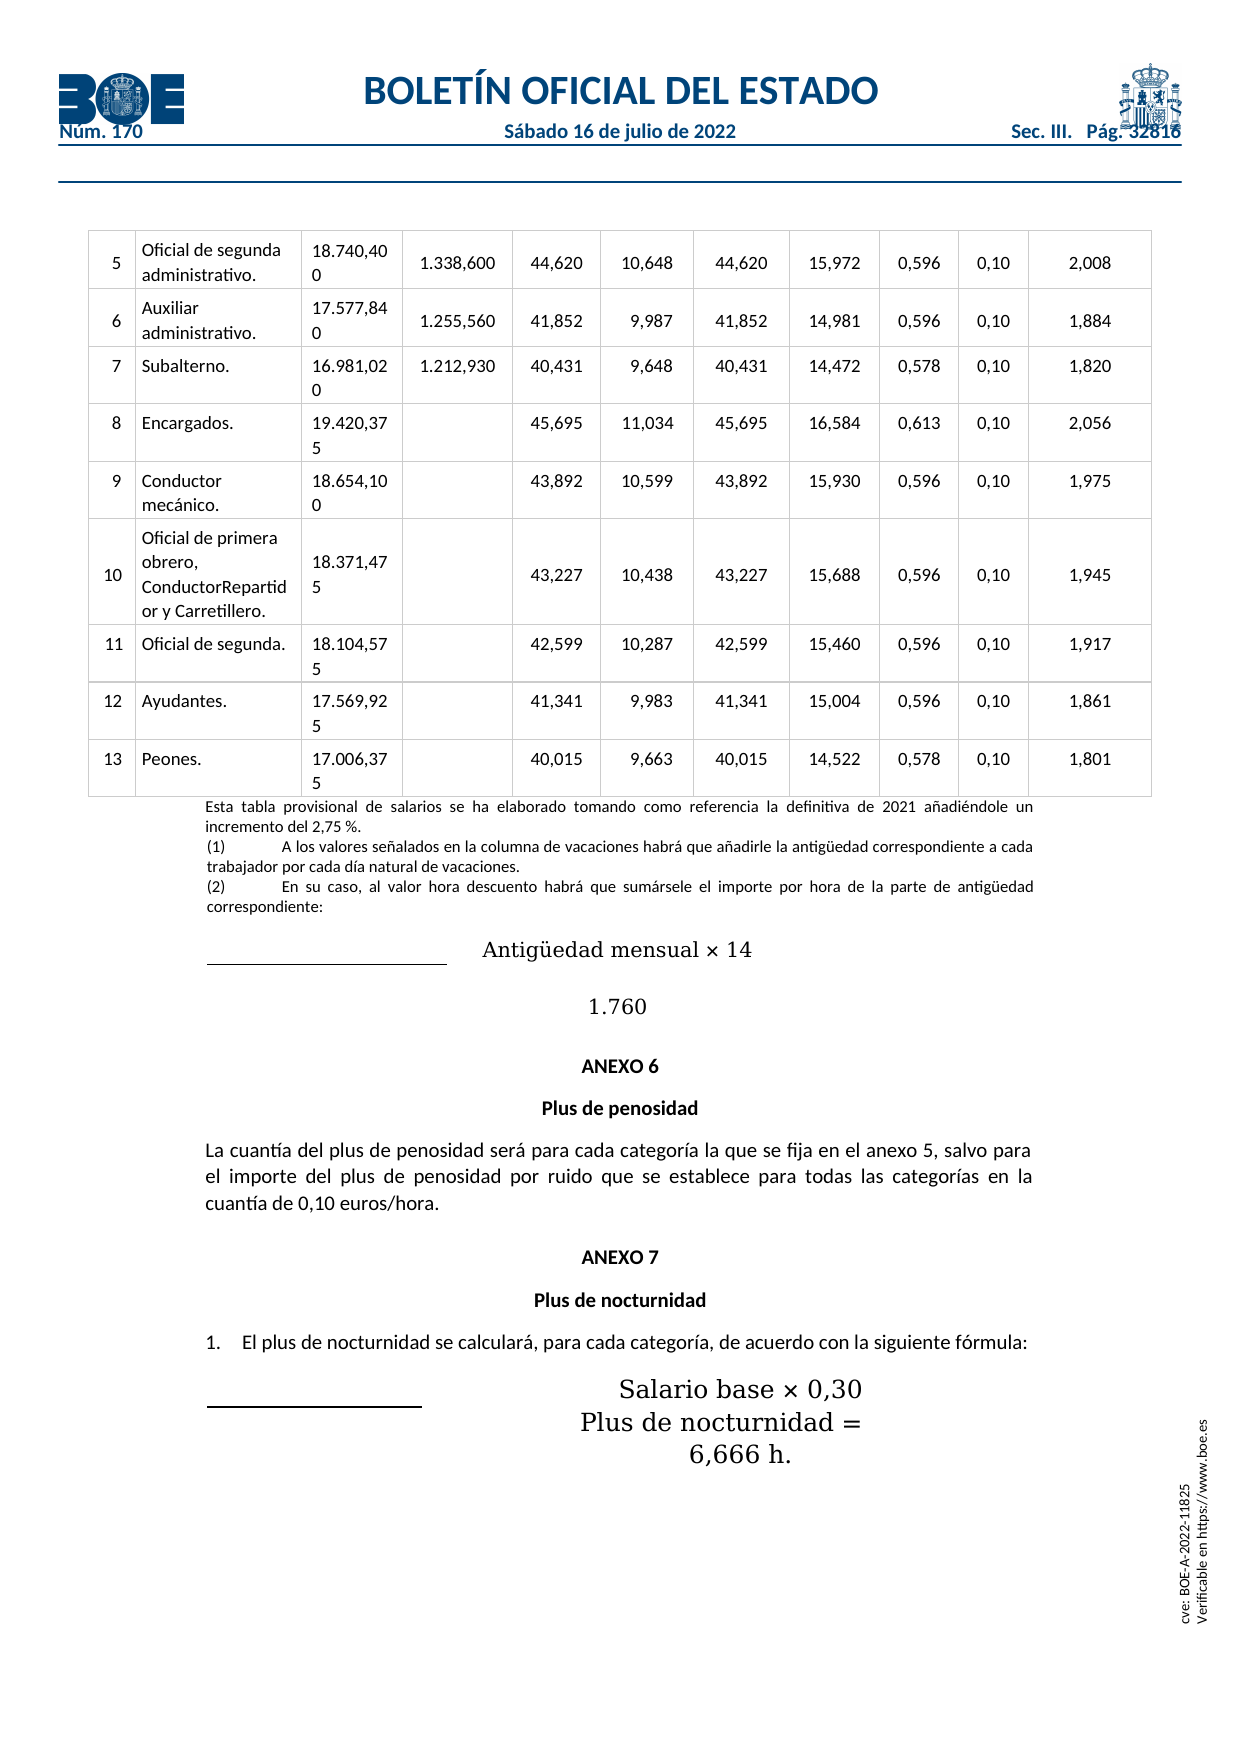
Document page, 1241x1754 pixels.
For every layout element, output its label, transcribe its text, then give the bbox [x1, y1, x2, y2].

subtitle ANEXO 6 [207, 1053, 1033, 1078]
table_cell 41,852 [694, 289, 789, 346]
subtitle Plus de nocturnidad [207, 1287, 1033, 1312]
table_cell 40,015 [513, 740, 600, 796]
table_cell 44,620 [694, 231, 789, 288]
table_cell 16.981,020 [302, 347, 402, 403]
table_cell 0,596 [880, 289, 958, 346]
table_cell 2,056 [1029, 404, 1151, 461]
table_cell 1.338,600 [403, 231, 512, 288]
table_cell 43,227 [694, 519, 789, 624]
table_cell 0,596 [880, 462, 958, 518]
table_cell 0,596 [880, 231, 958, 288]
table_cell 10,438 [601, 519, 693, 624]
table_cell 1,820 [1029, 347, 1151, 403]
list En su caso, al valor hora descuento habrá que sumársele el importe por hora de la parte de antigüedad correspondiente: [207, 877, 1035, 917]
table_cell 43,892 [694, 462, 789, 518]
table_cell 7 [89, 347, 135, 403]
table_cell 0,10 [959, 625, 1028, 681]
table_cell 14,472 [790, 347, 879, 403]
table_cell 0,578 [880, 347, 958, 403]
table_cell 40,015 [694, 740, 789, 796]
table_cell 6 [89, 289, 135, 346]
table_cell [403, 519, 512, 624]
text 1. El plus de nocturnidad se calculará, para cada categoría, de acuerdo con la siguiente fórmula: [205, 1329, 1034, 1355]
table_cell 0,10 [959, 347, 1028, 403]
table_cell [403, 683, 512, 739]
table_cell 0,613 [880, 404, 958, 461]
table_cell 0,10 [959, 231, 1028, 288]
table_cell 0,596 [880, 519, 958, 624]
text Esta tabla provisional de salarios se ha elaborado tomando como referencia la definitiva de 2021 añadiéndole un incremento del 2,75 %. [205, 797, 1035, 837]
table_cell 11,034 [601, 404, 693, 461]
table_cell 41,341 [694, 683, 789, 739]
table_cell 0,10 [959, 462, 1028, 518]
table_cell 1.212,930 [403, 347, 512, 403]
table_cell 40,431 [513, 347, 600, 403]
table_cell 14,522 [790, 740, 879, 796]
text 1.760 [207, 993, 1028, 1018]
table_cell 15,972 [790, 231, 879, 288]
table_cell 15,930 [790, 462, 879, 518]
table_cell 43,892 [513, 462, 600, 518]
table_cell Peones. [136, 740, 301, 796]
table_cell 18.654,100 [302, 462, 402, 518]
table_cell [403, 740, 512, 796]
table_cell Oficial de segunda administrativo. [136, 231, 301, 288]
table_cell 15,460 [790, 625, 879, 681]
table_cell 42,599 [694, 625, 789, 681]
table_cell 42,599 [513, 625, 600, 681]
list A los valores señalados en la columna de vacaciones habrá que añadirle la antigüedad correspondiente a cada trabajador por cada día natural de vacaciones. [207, 837, 1035, 877]
table_cell Encargados. [136, 404, 301, 461]
table_cell Conductor mecánico. [136, 462, 301, 518]
text Plus de nocturnidad = [207, 1406, 1033, 1436]
table_cell 1,884 [1029, 289, 1151, 346]
table_cell 1.255,560 [403, 289, 512, 346]
table_cell 0,578 [880, 740, 958, 796]
table_cell 11 [89, 625, 135, 681]
table_cell 19.420,375 [302, 404, 402, 461]
table_cell 18.104,575 [302, 625, 402, 681]
table_cell 45,695 [513, 404, 600, 461]
table_cell 18.371,475 [302, 519, 402, 624]
table_cell 15,688 [790, 519, 879, 624]
text Antigüedad mensual × 14 [207, 937, 1028, 962]
table_cell 41,852 [513, 289, 600, 346]
table_cell Auxiliar administrativo. [136, 289, 301, 346]
table_cell 0,10 [959, 740, 1028, 796]
table_cell 16,584 [790, 404, 879, 461]
table_cell 8 [89, 404, 135, 461]
table_cell 18.740,400 [302, 231, 402, 288]
text Salario base × 0,30 [447, 1374, 1034, 1404]
table_cell 9,987 [601, 289, 693, 346]
table_cell 12 [89, 683, 135, 739]
subtitle Plus de penosidad [207, 1095, 1033, 1121]
table_cell 0,10 [959, 519, 1028, 624]
table_cell 9 [89, 462, 135, 518]
table_cell 1,801 [1029, 740, 1151, 796]
table_cell 10,287 [601, 625, 693, 681]
table_cell 10 [89, 519, 135, 624]
table_cell 10,648 [601, 231, 693, 288]
table_cell 17.577,840 [302, 289, 402, 346]
table_cell 15,004 [790, 683, 879, 739]
table_cell 1,945 [1029, 519, 1151, 624]
text 6,666 h. [447, 1438, 1034, 1468]
table_cell 13 [89, 740, 135, 796]
subtitle ANEXO 7 [207, 1244, 1033, 1270]
table_cell 14,981 [790, 289, 879, 346]
table_cell 1,917 [1029, 625, 1151, 681]
table_cell [403, 462, 512, 518]
table_cell 0,596 [880, 683, 958, 739]
table_cell 45,695 [694, 404, 789, 461]
table_cell Ayudantes. [136, 683, 301, 739]
table_cell 1,975 [1029, 462, 1151, 518]
table_cell 10,599 [601, 462, 693, 518]
table_cell Subalterno. [136, 347, 301, 403]
table_cell 0,10 [959, 404, 1028, 461]
table_cell [403, 404, 512, 461]
table_cell 5 [89, 231, 135, 288]
table_cell 0,596 [880, 625, 958, 681]
table_cell 0,10 [959, 683, 1028, 739]
table_cell 9,983 [601, 683, 693, 739]
table_cell [403, 625, 512, 681]
table_cell 9,648 [601, 347, 693, 403]
table_cell 17.006,375 [302, 740, 402, 796]
table_cell 2,008 [1029, 231, 1151, 288]
table_cell 9,663 [601, 740, 693, 796]
table_cell Oficial de primera obrero, ConductorRepartidor y Carretillero. [136, 519, 301, 624]
table_cell 17.569,925 [302, 683, 402, 739]
table_cell 44,620 [513, 231, 600, 288]
text La cuantía del plus de penosidad será para cada categoría la que se fija en el anexo 5, salvo para el importe del plus de penosidad por ruido que se establece para todas las categorías en la cuantía de 0,10 euros/hora. [205, 1138, 1034, 1215]
table_cell 40,431 [694, 347, 789, 403]
table_cell 0,10 [959, 289, 1028, 346]
table_cell Oficial de segunda. [136, 625, 301, 681]
table_cell 1,861 [1029, 683, 1151, 739]
table_cell 43,227 [513, 519, 600, 624]
table_cell 41,341 [513, 683, 600, 739]
